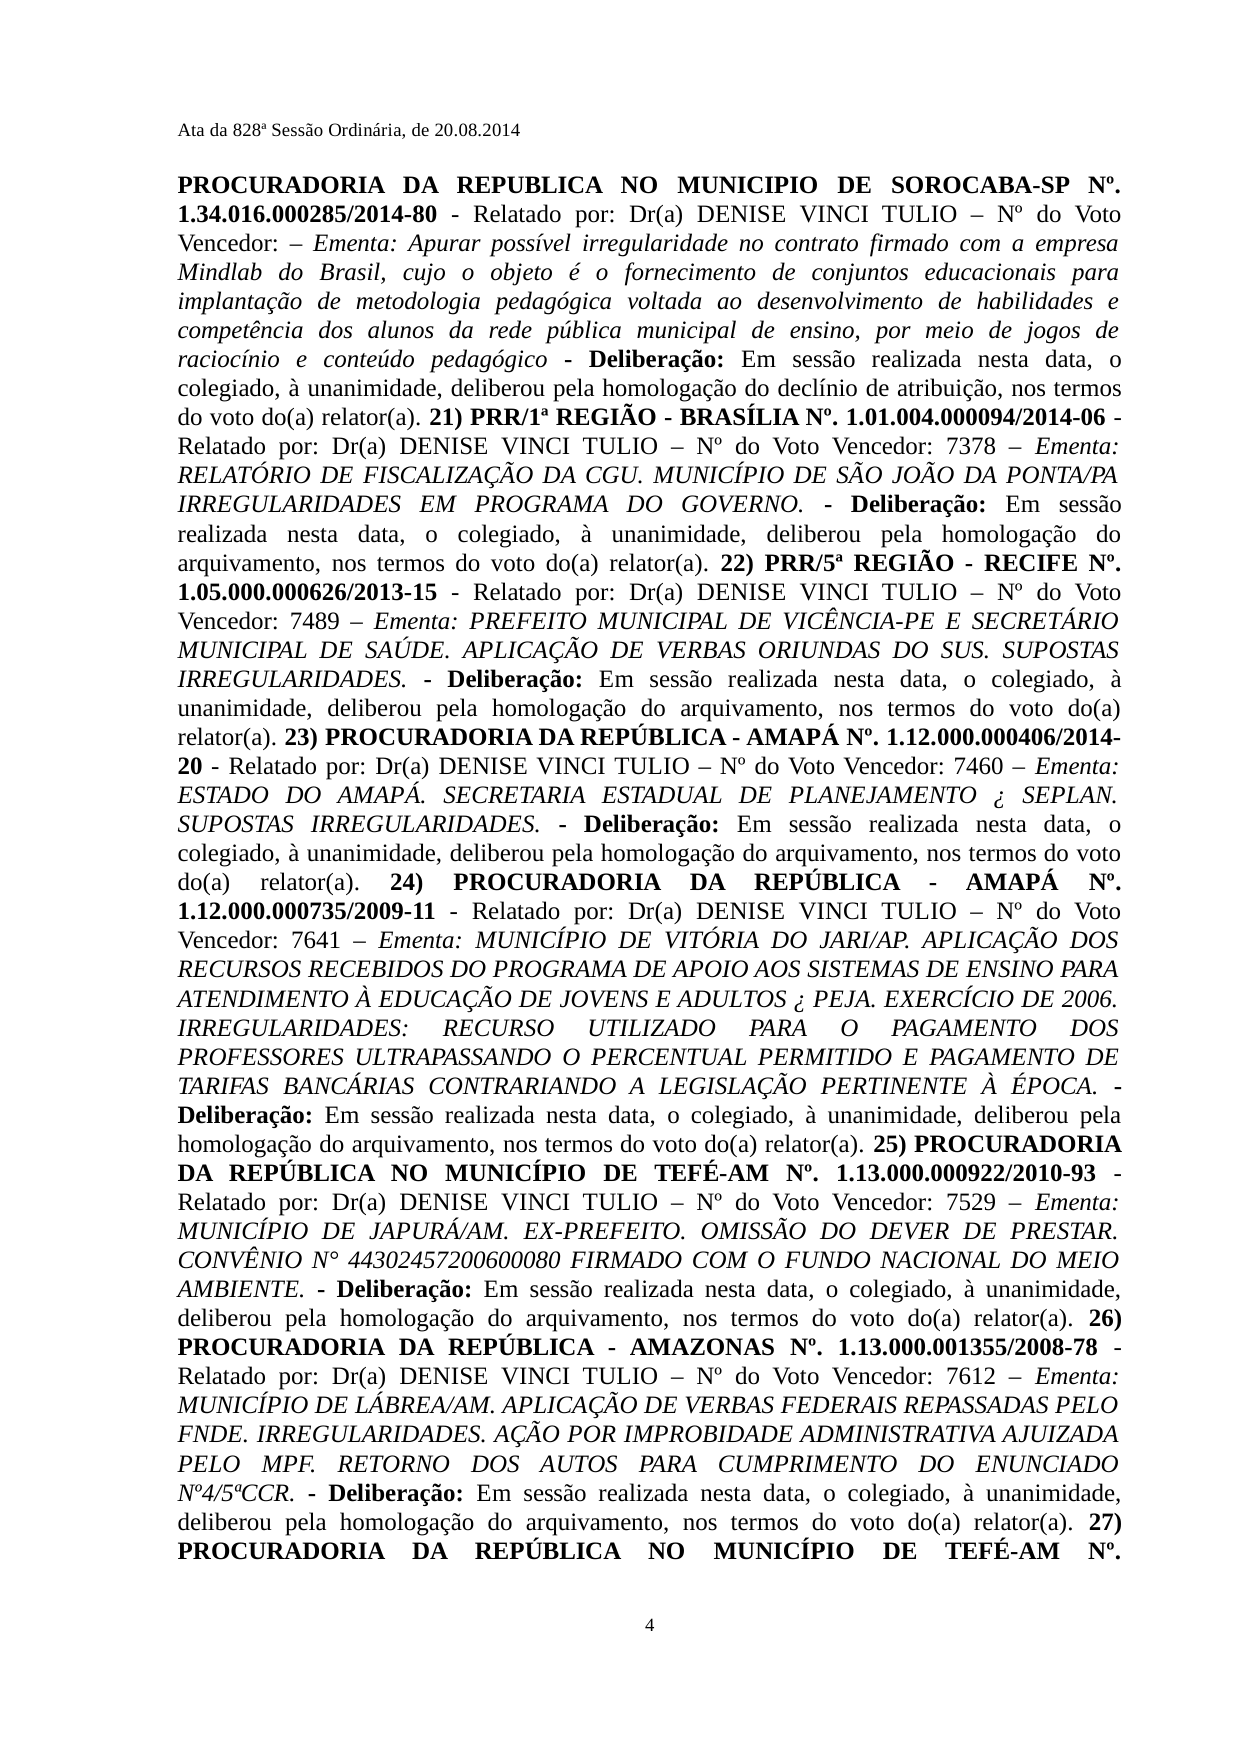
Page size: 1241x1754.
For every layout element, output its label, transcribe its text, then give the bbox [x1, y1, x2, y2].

text PROCURADORIA DA REPUBLICA NO MUNICIPIO DE SOROCABA-SP Nº. 1.34.016.000285/2014-80 - Relatado por: Dr(a) DENISE VINCI TULIO – Nº do Voto Vencedor: – Ementa: Apurar possível irregularidade no contrato firmado com a empresa Mindlab do Brasil, cujo o objeto é o fornecimento de conjuntos educacionais para implantação de metodologia pedagógica voltada ao desenvolvimento de habilidades e competência dos alunos da rede pública municipal de ensino, por meio de jogos de raciocínio e conteúdo pedagógico - Deliberação: Em sessão realizada nesta data, o colegiado, à unanimidade, deliberou pela homologação do declínio de atribuição, nos termos do voto do(a) relator(a). 21) PRR/1ª REGIÃO - BRASÍLIA Nº. 1.01.004.000094/2014-06 - Relatado por: Dr(a) DENISE VINCI TULIO – Nº do Voto Vencedor: 7378 – Ementa: RELATÓRIO DE FISCALIZAÇÃO DA CGU. MUNICÍPIO DE SÃO JOÃO DA PONTA/PA IRREGULARIDADES EM PROGRAMA DO GOVERNO. - Deliberação: Em sessão realizada nesta data, o colegiado, à unanimidade, deliberou pela homologação do arquivamento, nos termos do voto do(a) relator(a). 22) PRR/5ª REGIÃO - RECIFE Nº. 1.05.000.000626/2013-15 - Relatado por: Dr(a) DENISE VINCI TULIO – Nº do Voto Vencedor: 7489 – Ementa: PREFEITO MUNICIPAL DE VICÊNCIA-PE E SECRETÁRIO MUNICIPAL DE SAÚDE. APLICAÇÃO DE VERBAS ORIUNDAS DO SUS. SUPOSTAS IRREGULARIDADES. - Deliberação: Em sessão realizada nesta data, o colegiado, à unanimidade, deliberou pela homologação do arquivamento, nos termos do voto do(a) relator(a). 23) PROCURADORIA DA REPÚBLICA - AMAPÁ Nº. 1.12.000.000406/2014-20 - Relatado por: Dr(a) DENISE VINCI TULIO – Nº do Voto Vencedor: 7460 – Ementa: ESTADO DO AMAPÁ. SECRETARIA ESTADUAL DE PLANEJAMENTO ¿ SEPLAN. SUPOSTAS IRREGULARIDADES. - Deliberação: Em sessão realizada nesta data, o colegiado, à unanimidade, deliberou pela homologação do arquivamento, nos termos do voto do(a) relator(a). 24) PROCURADORIA DA REPÚBLICA - AMAPÁ Nº. 1.12.000.000735/2009-11 - Relatado por: Dr(a) DENISE VINCI TULIO – Nº do Voto Vencedor: 7641 – Ementa: MUNICÍPIO DE VITÓRIA DO JARI/AP. APLICAÇÃO DOS RECURSOS RECEBIDOS DO PROGRAMA DE APOIO AOS SISTEMAS DE ENSINO PARA ATENDIMENTO À EDUCAÇÃO DE JOVENS E ADULTOS ¿ PEJA. EXERCÍCIO DE 2006. IRREGULARIDADES: RECURSO UTILIZADO PARA O PAGAMENTO DOS PROFESSORES ULTRAPASSANDO O PERCENTUAL PERMITIDO E PAGAMENTO DE TARIFAS BANCÁRIAS CONTRARIANDO A LEGISLAÇÃO PERTINENTE À ÉPOCA. - Deliberação: Em sessão realizada nesta data, o colegiado, à unanimidade, deliberou pela homologação do arquivamento, nos termos do voto do(a) relator(a). 25) PROCURADORIA DA REPÚBLICA NO MUNICÍPIO DE TEFÉ-AM Nº. 1.13.000.000922/2010-93 - Relatado por: Dr(a) DENISE VINCI TULIO – Nº do Voto Vencedor: 7529 – Ementa: MUNICÍPIO DE JAPURÁ/AM. EX-PREFEITO. OMISSÃO DO DEVER DE PRESTAR. CONVÊNIO N° 44302457200600080 FIRMADO COM O FUNDO NACIONAL DO MEIO AMBIENTE. - Deliberação: Em sessão realizada nesta data, o colegiado, à unanimidade, deliberou pela homologação do arquivamento, nos termos do voto do(a) relator(a). 26) PROCURADORIA DA REPÚBLICA - AMAZONAS Nº. 1.13.000.001355/2008-78 - Relatado por: Dr(a) DENISE VINCI TULIO – Nº do Voto Vencedor: 7612 – Ementa: MUNICÍPIO DE LÁBREA/AM. APLICAÇÃO DE VERBAS FEDERAIS REPASSADAS PELO FNDE. IRREGULARIDADES. AÇÃO POR IMPROBIDADE ADMINISTRATIVA AJUIZADA PELO MPF. RETORNO DOS AUTOS PARA CUMPRIMENTO DO ENUNCIADO Nº4/5ªCCR. - Deliberação: Em sessão realizada nesta data, o colegiado, à unanimidade, deliberou pela homologação do arquivamento, nos termos do voto do(a) relator(a). 27) PROCURADORIA DA REPÚBLICA NO MUNICÍPIO DE TEFÉ-AM Nº. [177, 170, 1122, 1565]
